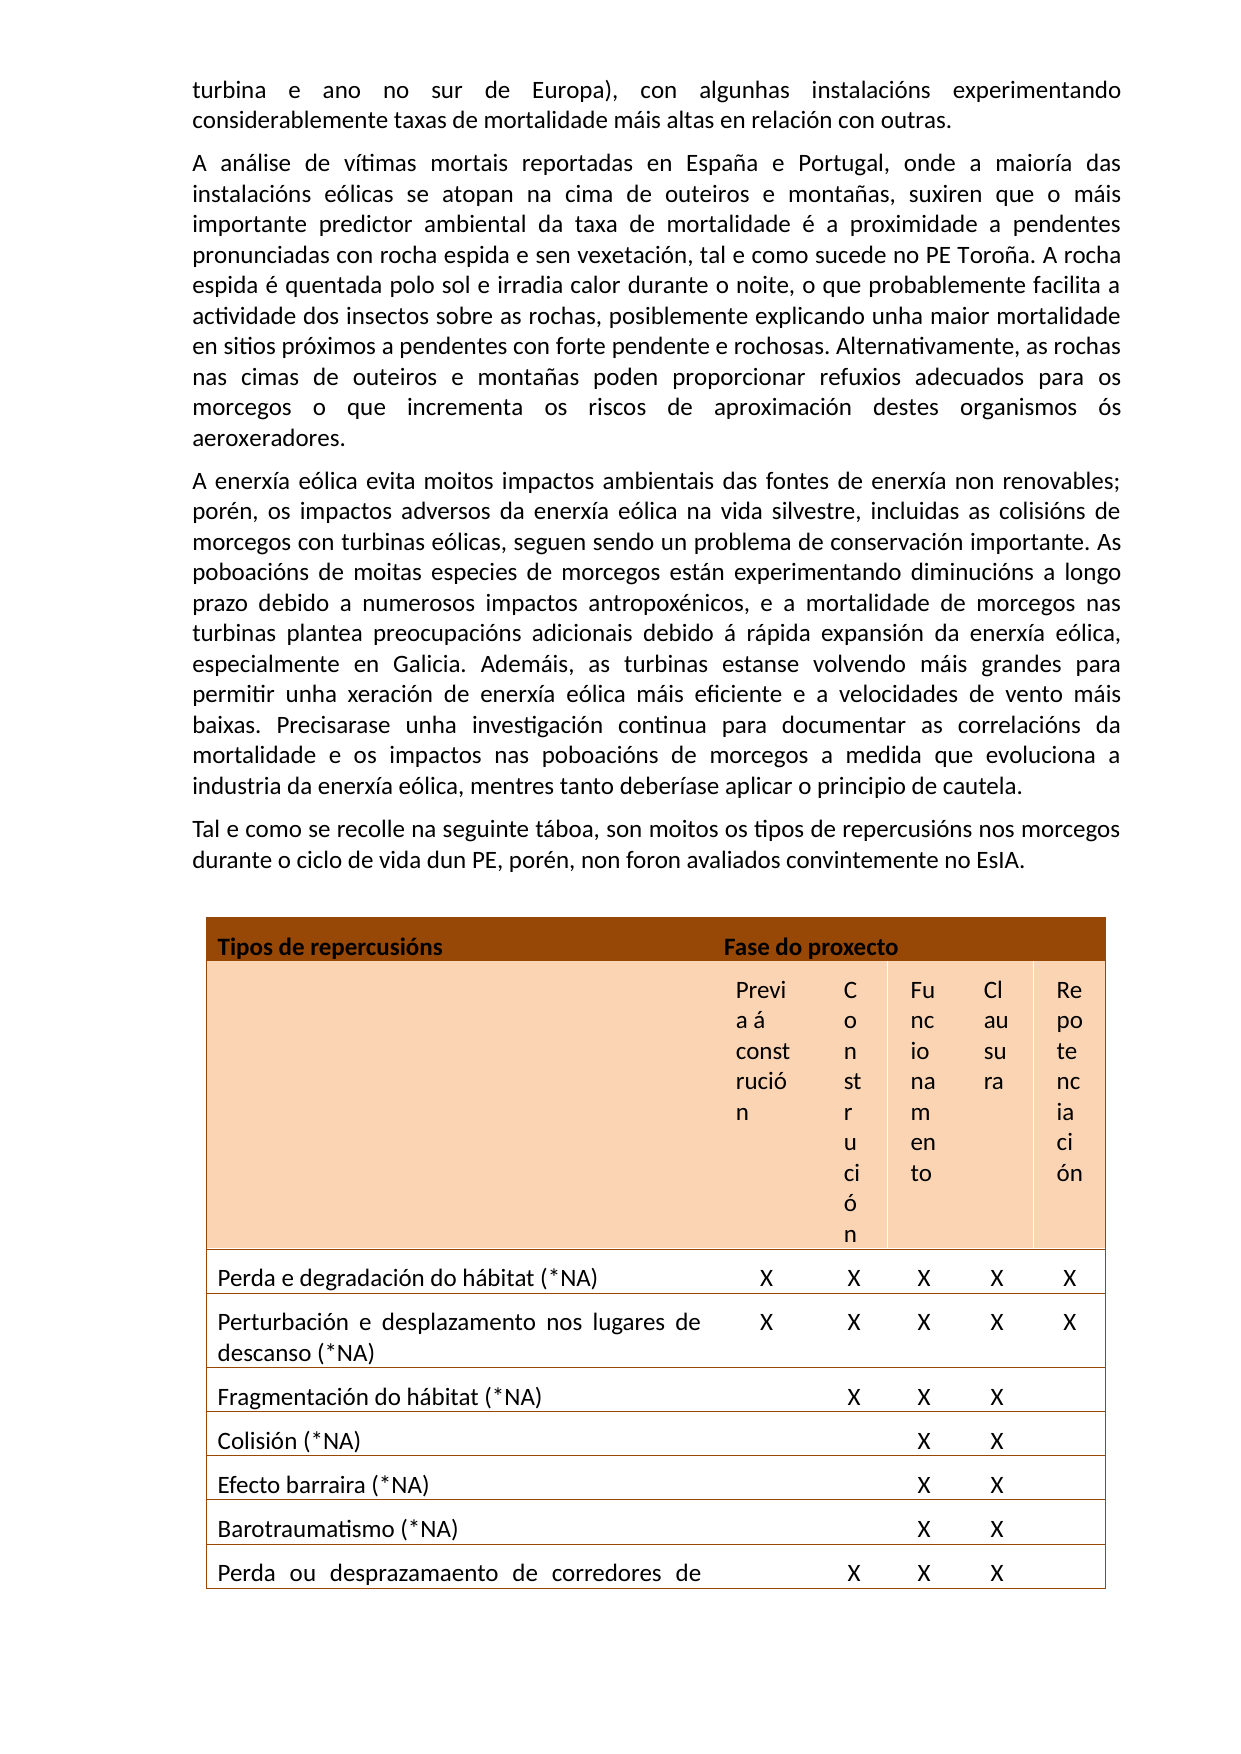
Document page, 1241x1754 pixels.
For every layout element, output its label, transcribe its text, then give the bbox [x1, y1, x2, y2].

table_cell Barotraumatismo (*NA) [207, 1500, 713, 1543]
table_header Fase do proxecto [713, 918, 1105, 961]
table_cell [713, 1500, 820, 1543]
table_header Tipos de repercusións [207, 918, 713, 961]
table_cell [1034, 1500, 1105, 1543]
table_cell Previa á construción [713, 961, 820, 1248]
table_cell [713, 1545, 820, 1587]
table_cell Funcionamento [888, 961, 960, 1248]
table_cell X [820, 1294, 887, 1367]
text A análise de vítimas mortais reportadas en España e Portugal, onde a maioría das instalacións eólicas se atopan na cima de outeiros e montañas, suxiren que o máis importante predictor ambiental da taxa de mortalidade é a proximidade a pendentes pronunciadas con rocha espida e sen vexetación, tal e como sucede no PE Toroña. A rocha espida é quentada polo sol e irradia calor durante o noite, o que probablemente facilita a actividade dos insectos sobre as rochas, posiblemente explicando unha maior mortalidade en sitios próximos a pendentes con forte pendente e rochosas. Alternativamente, as rochas nas cimas de outeiros e montañas poden proporcionar refuxios adecuados para os morcegos o que incrementa os riscos de aproximación destes organismos ós aeroxeradores. [192, 147, 1122, 452]
table_cell [1034, 1545, 1105, 1587]
table_cell X [1034, 1294, 1105, 1367]
table_cell [713, 1456, 820, 1499]
table_cell X [888, 1294, 960, 1367]
table_cell [1034, 1456, 1105, 1499]
table_cell [1034, 1368, 1105, 1411]
table_cell X [820, 1250, 887, 1293]
table_cell X [888, 1368, 960, 1411]
text turbina e ano no sur de Europa), con algunhas instalacións experimentando considerablemente taxas de mortalidade máis altas en relación con outras. [192, 74, 1122, 135]
table_cell X [820, 1368, 887, 1411]
table_cell X [888, 1250, 960, 1293]
table_cell X [888, 1412, 960, 1455]
table_cell X [960, 1412, 1033, 1455]
table_cell Perda e degradación do hábitat (*NA) [207, 1250, 713, 1293]
table_cell [713, 1412, 820, 1455]
table_cell X [713, 1294, 820, 1367]
table_cell Construción [820, 961, 887, 1248]
table_cell [820, 1412, 887, 1455]
table_cell X [960, 1250, 1033, 1293]
table_cell [1034, 1412, 1105, 1455]
table_cell [207, 961, 713, 1248]
table_cell Colisión (*NA) [207, 1412, 713, 1455]
table_cell X [960, 1294, 1033, 1367]
text A enerxía eólica evita moitos impactos ambientais das fontes de enerxía non renovables; porén, os impactos adversos da enerxía eólica na vida silvestre, incluidas as colisións de morcegos con turbinas eólicas, seguen sendo un problema de conservación importante. As poboacións de moitas especies de morcegos están experimentando diminucións a longo prazo debido a numerosos impactos antropoxénicos, e a mortalidade de morcegos nas turbinas plantea preocupacións adicionais debido á rápida expansión da enerxía eólica, especialmente en Galicia. Ademáis, as turbinas estanse volvendo máis grandes para permitir unha xeración de enerxía eólica máis eficiente e a velocidades de vento máis baixas. Precisarase unha investigación continua para documentar as correlacións da mortalidade e os impactos nas poboacións de morcegos a medida que evoluciona a industria da enerxía eólica, mentres tanto deberíase aplicar o principio de cautela. [192, 465, 1122, 801]
table_cell Fragmentación do hábitat (*NA) [207, 1368, 713, 1411]
table_cell X [960, 1368, 1033, 1411]
table_cell X [820, 1545, 887, 1587]
table_cell [820, 1500, 887, 1543]
table_cell Repotenciación [1034, 961, 1105, 1248]
table_cell X [888, 1545, 960, 1587]
text Tal e como se recolle na seguinte táboa, son moitos os tipos de repercusións nos morcegos durante o ciclo de vida dun PE, porén, non foron avaliados convintemente no EsIA. [192, 813, 1122, 874]
table_cell X [888, 1456, 960, 1499]
table_cell X [888, 1500, 960, 1543]
table_cell Clausura [960, 961, 1033, 1248]
table_cell X [960, 1545, 1033, 1587]
table_cell [713, 1368, 820, 1411]
table_cell Efecto barraira (*NA) [207, 1456, 713, 1499]
table_cell [820, 1456, 887, 1499]
table_cell X [960, 1456, 1033, 1499]
table_cell Perda ou desprazamaento de corredores de [207, 1545, 713, 1587]
table_cell Perturbación e desplazamento nos lugares de descanso (*NA) [207, 1294, 713, 1367]
table_cell X [713, 1250, 820, 1293]
table_cell X [1034, 1250, 1105, 1293]
table_cell X [960, 1500, 1033, 1543]
